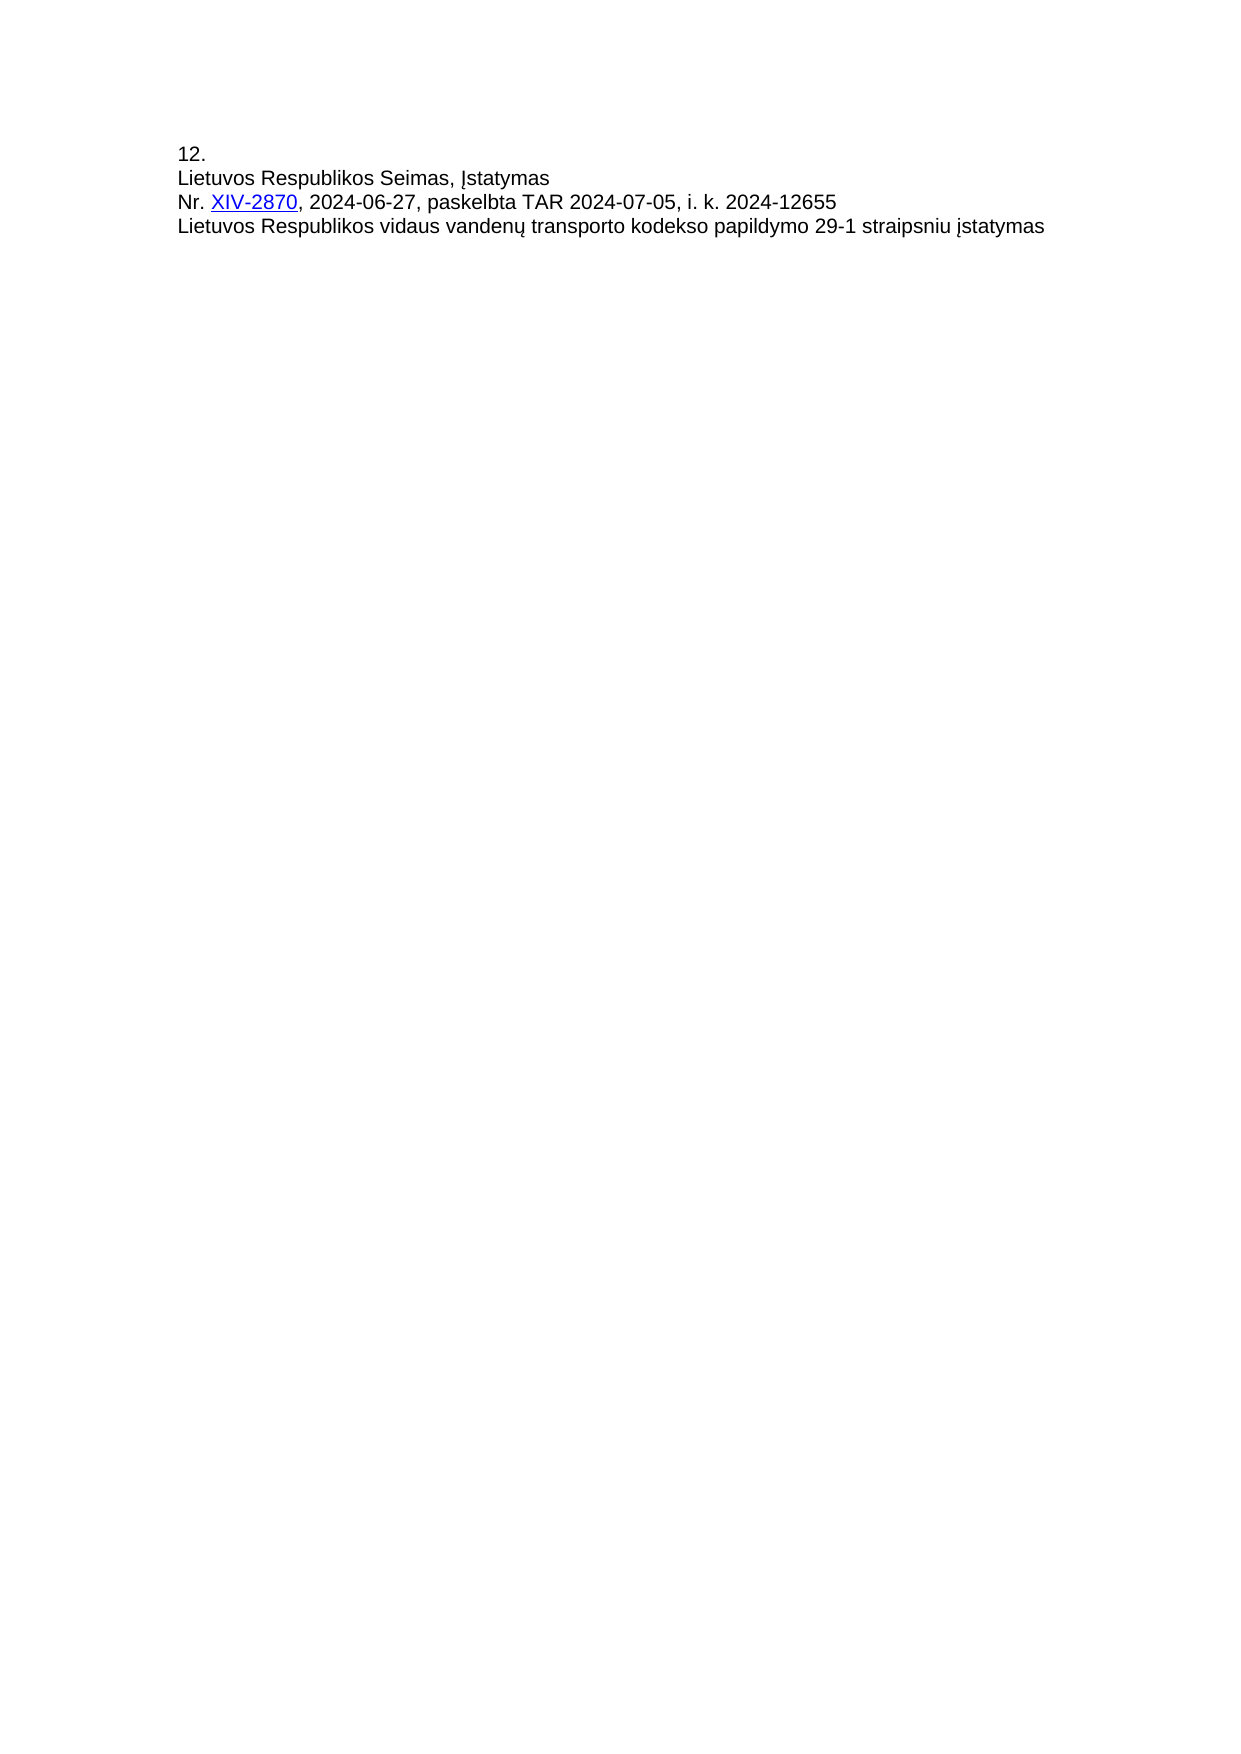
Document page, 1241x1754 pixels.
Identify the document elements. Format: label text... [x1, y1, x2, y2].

text Lietuvos Respublikos vidaus vandenų transporto kodekso papildymo 29-1 straipsniu įstatymas [177, 214, 1152, 238]
text Lietuvos Respublikos Seimas, Įstatymas [177, 166, 1152, 190]
text 12. [177, 142, 1152, 166]
text Nr. XIV-2870, 2024-06-27, paskelbta TAR 2024-07-05, i. k. 2024-12655 [177, 190, 1152, 214]
